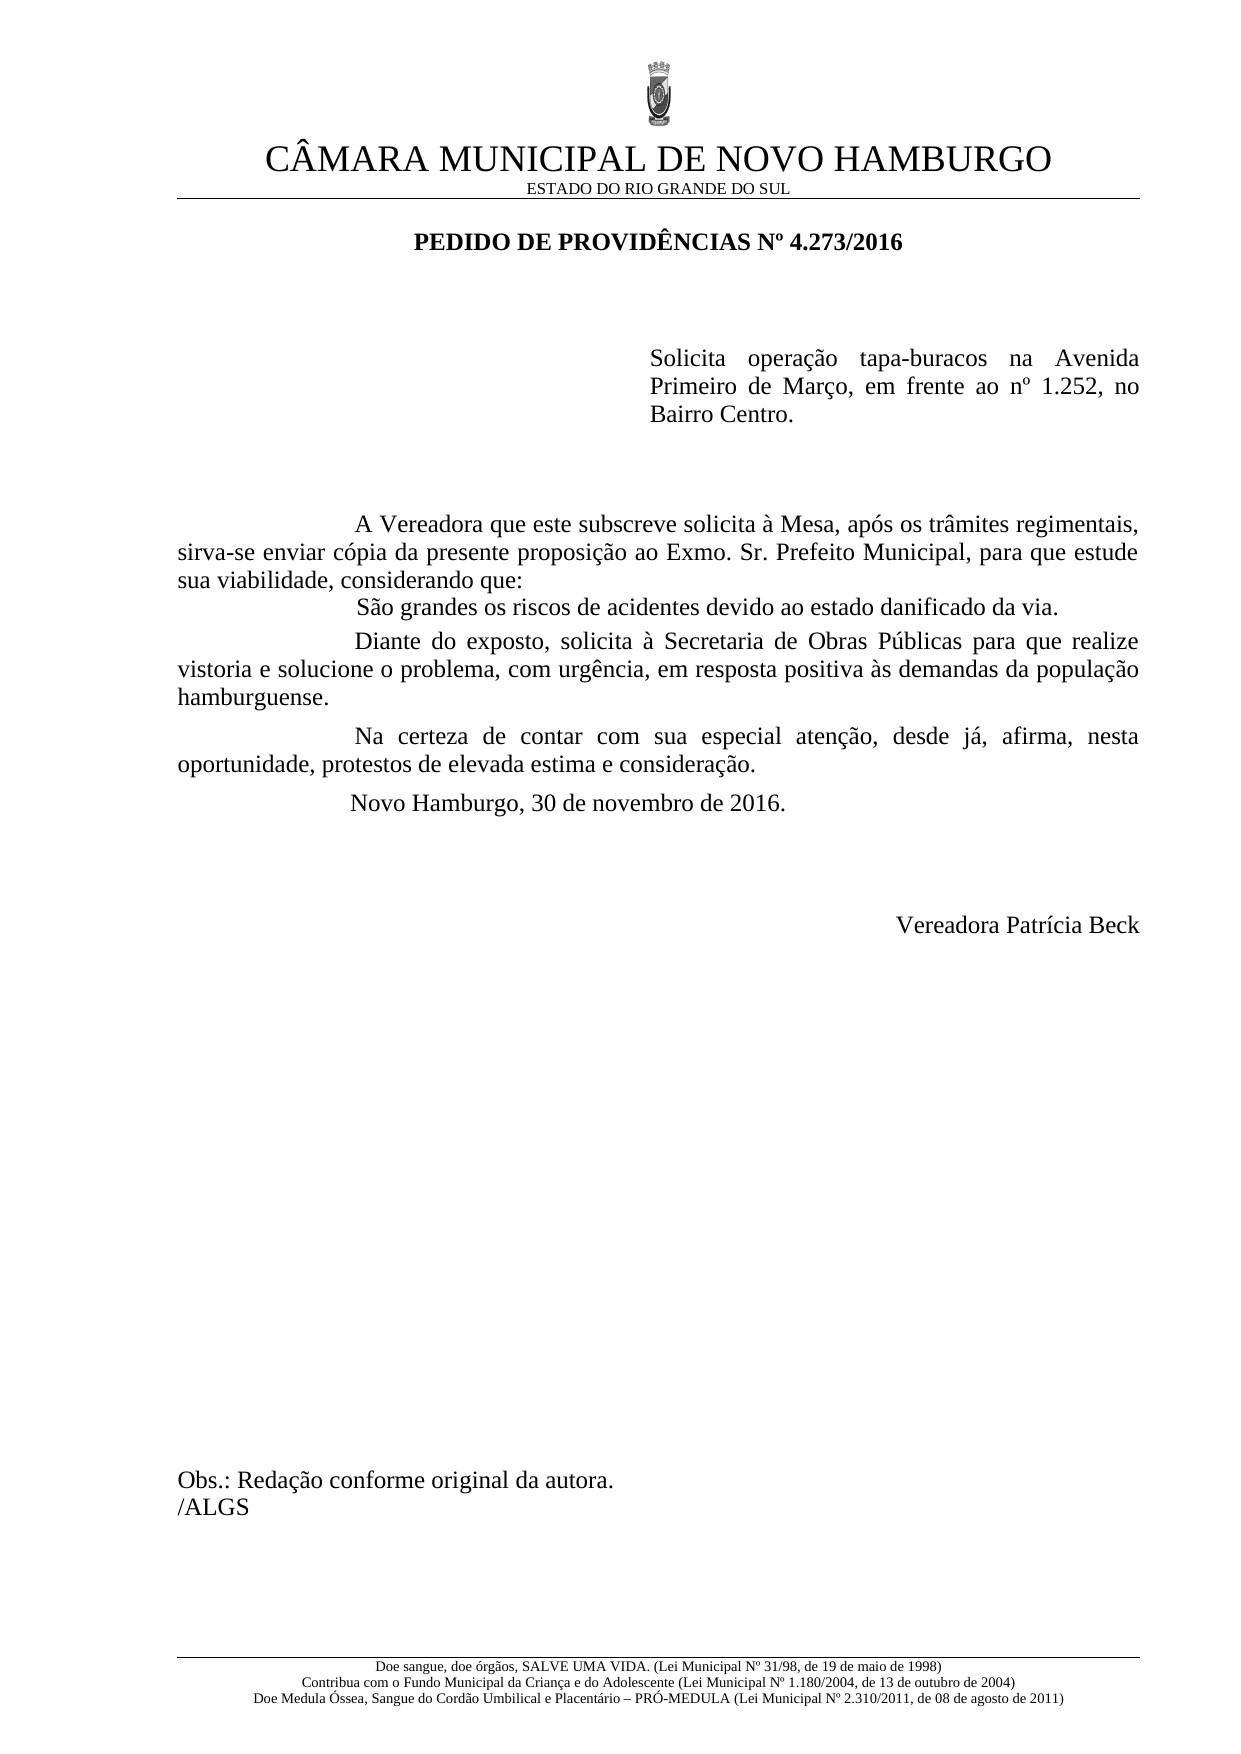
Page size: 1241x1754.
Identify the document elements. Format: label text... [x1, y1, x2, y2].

text Diante do exposto, solicita à Secretaria de Obras Públicas para que realize vistoria e solucione o problema, com urgência, em resposta positiva às demandas da população hamburguense. [177, 627, 1140, 710]
text A Vereadora que este subscreve solicita à Mesa, após os trâmites regimentais, sirva-se enviar cópia da presente proposição ao Exmo. Sr. Prefeito Municipal, para que estude sua viabilidade, considerando que: [177, 510, 1140, 593]
text São grandes os riscos de acidentes devido ao estado danificado da via. [177, 593, 1140, 621]
text Obs.: Redação conforme original da autora. [177, 1466, 1140, 1493]
text Vereadora Patrícia Beck [177, 912, 1140, 939]
text /ALGS [177, 1493, 1140, 1521]
text Novo Hamburgo, 30 de novembro de 2016. [177, 789, 1140, 817]
text Na certeza de contar com sua especial atenção, desde já, afirma, nesta oportunidade, protestos de elevada estima e consideração. [177, 722, 1140, 778]
text Solicita operação tapa-buracos na Avenida Primeiro de Março, em frente ao nº 1.252, no Bairro Centro. [649, 344, 1140, 428]
text PEDIDO DE PROVIDÊNCIAS Nº 4.273/2016 [177, 228, 1140, 256]
